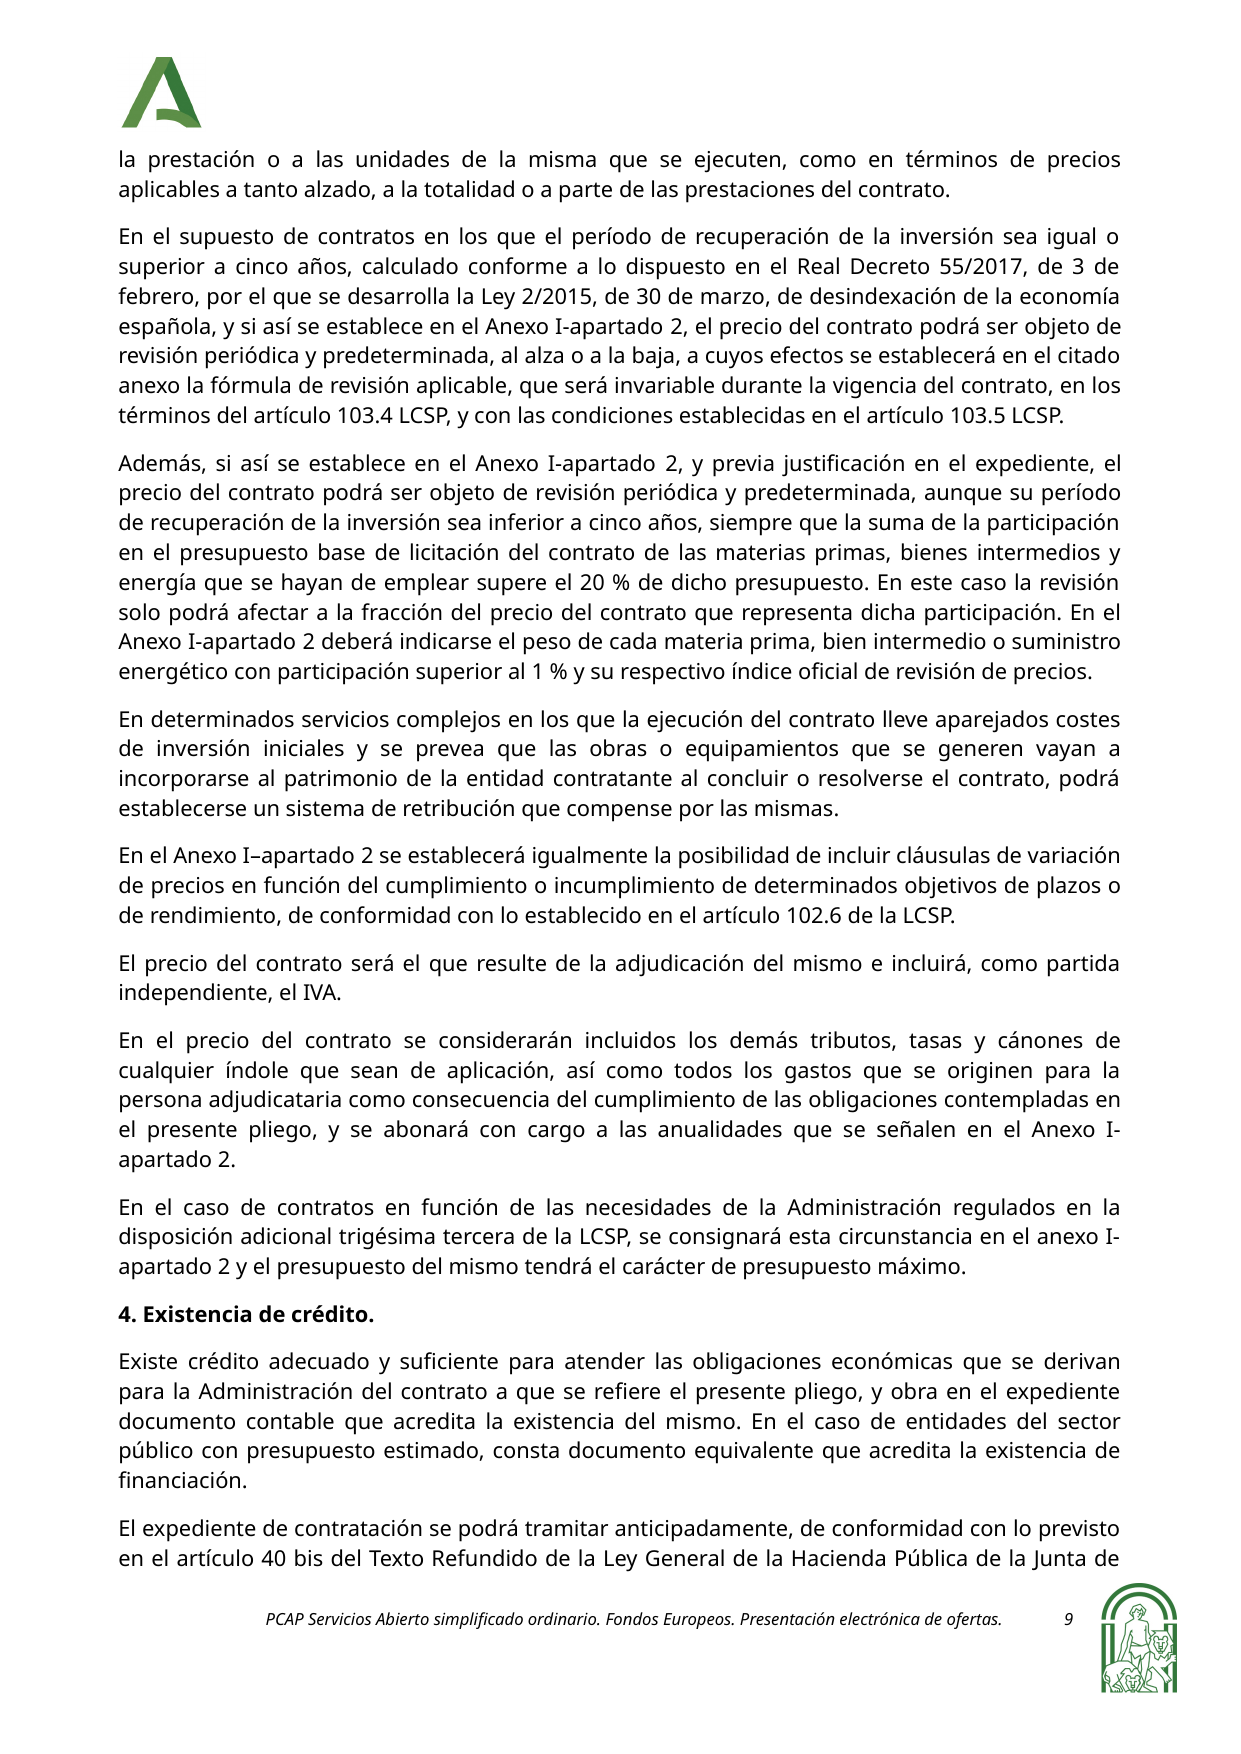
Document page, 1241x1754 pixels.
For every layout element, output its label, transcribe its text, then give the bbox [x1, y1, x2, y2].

text Además, si así se establece en el Anexo I-apartado 2, y previa justificación en el expediente, el precio del contrato podrá ser objeto de revisión periódica y predeterminada, aunque su período de recuperación de la inversión sea inferior a cinco años, siempre que la suma de la participación en el presupuesto base de licitación del contrato de las materias primas, bienes intermedios y energía que se hayan de emplear supere el 20 % de dicho presupuesto. En este caso la revisión solo podrá afectar a la fracción del precio del contrato que representa dicha participación. En el Anexo I-apartado 2 deberá indicarse el peso de cada materia prima, bien intermedio o suministro energético con participación superior al 1 % y su respectivo índice oficial de revisión de precios. [118, 448, 1122, 686]
text En el caso de contratos en función de las necesidades de la Administración regulados en la disposición adicional trigésima tercera de la LCSP, se consignará esta circunstancia en el anexo I-apartado 2 y el presupuesto del mismo tendrá el carácter de presupuesto máximo. [118, 1192, 1122, 1281]
text En el Anexo I–apartado 2 se establecerá igualmente la posibilidad de incluir cláusulas de variación de precios en función del cumplimiento o incumplimiento de determinados objetivos de plazos o de rendimiento, de conformidad con lo establecido en el artículo 102.6 de la LCSP. [118, 841, 1122, 930]
picture [117, 52, 206, 132]
text En el precio del contrato se considerarán incluidos los demás tributos, tasas y cánones de cualquier índole que sean de aplicación, así como todos los gastos que se originen para la persona adjudicataria como consecuencia del cumplimiento de las obligaciones contempladas en el presente pliego, y se abonará con cargo a las anualidades que se señalen en el Anexo I-apartado 2. [118, 1025, 1122, 1174]
text El precio del contrato será el que resulte de la adjudicación del mismo e incluirá, como partida independiente, el IVA. [118, 948, 1122, 1007]
text Existe crédito adecuado y suficiente para atender las obligaciones económicas que se derivan para la Administración del contrato a que se refiere el presente pliego, y obra en el expediente documento contable que acredita la existencia del mismo. En el caso de entidades del sector público con presupuesto estimado, consta documento equivalente que acredita la existencia de financiación. [118, 1346, 1122, 1495]
picture [1100, 1582, 1178, 1694]
subtitle 4. Existencia de crédito. [118, 1299, 1122, 1328]
text En el supuesto de contratos en los que el período de recuperación de la inversión sea igual o superior a cinco años, calculado conforme a lo dispuesto en el Real Decreto 55/2017, de 3 de febrero, por el que se desarrolla la Ley 2/2015, de 30 de marzo, de desindexación de la economía española, y si así se establece en el Anexo I-apartado 2, el precio del contrato podrá ser objeto de revisión periódica y predeterminada, al alza o a la baja, a cuyos efectos se establecerá en el citado anexo la fórmula de revisión aplicable, que será invariable durante la vigencia del contrato, en los términos del artículo 103.4 LCSP, y con las condiciones establecidas en el artículo 103.5 LCSP. [118, 221, 1122, 430]
text El expediente de contratación se podrá tramitar anticipadamente, de conformidad con lo previsto en el artículo 40 bis del Texto Refundido de la Ley General de la Hacienda Pública de la Junta de [118, 1513, 1122, 1572]
text En determinados servicios complejos en los que la ejecución del contrato lleve aparejados costes de inversión iniciales y se prevea que las obras o equipamientos que se generen vayan a incorporarse al patrimonio de la entidad contratante al concluir o resolverse el contrato, podrá establecerse un sistema de retribución que compense por las mismas. [118, 704, 1122, 823]
text la prestación o a las unidades de la misma que se ejecuten, como en términos de precios aplicables a tanto alzado, a la totalidad o a parte de las prestaciones del contrato. [118, 144, 1122, 204]
